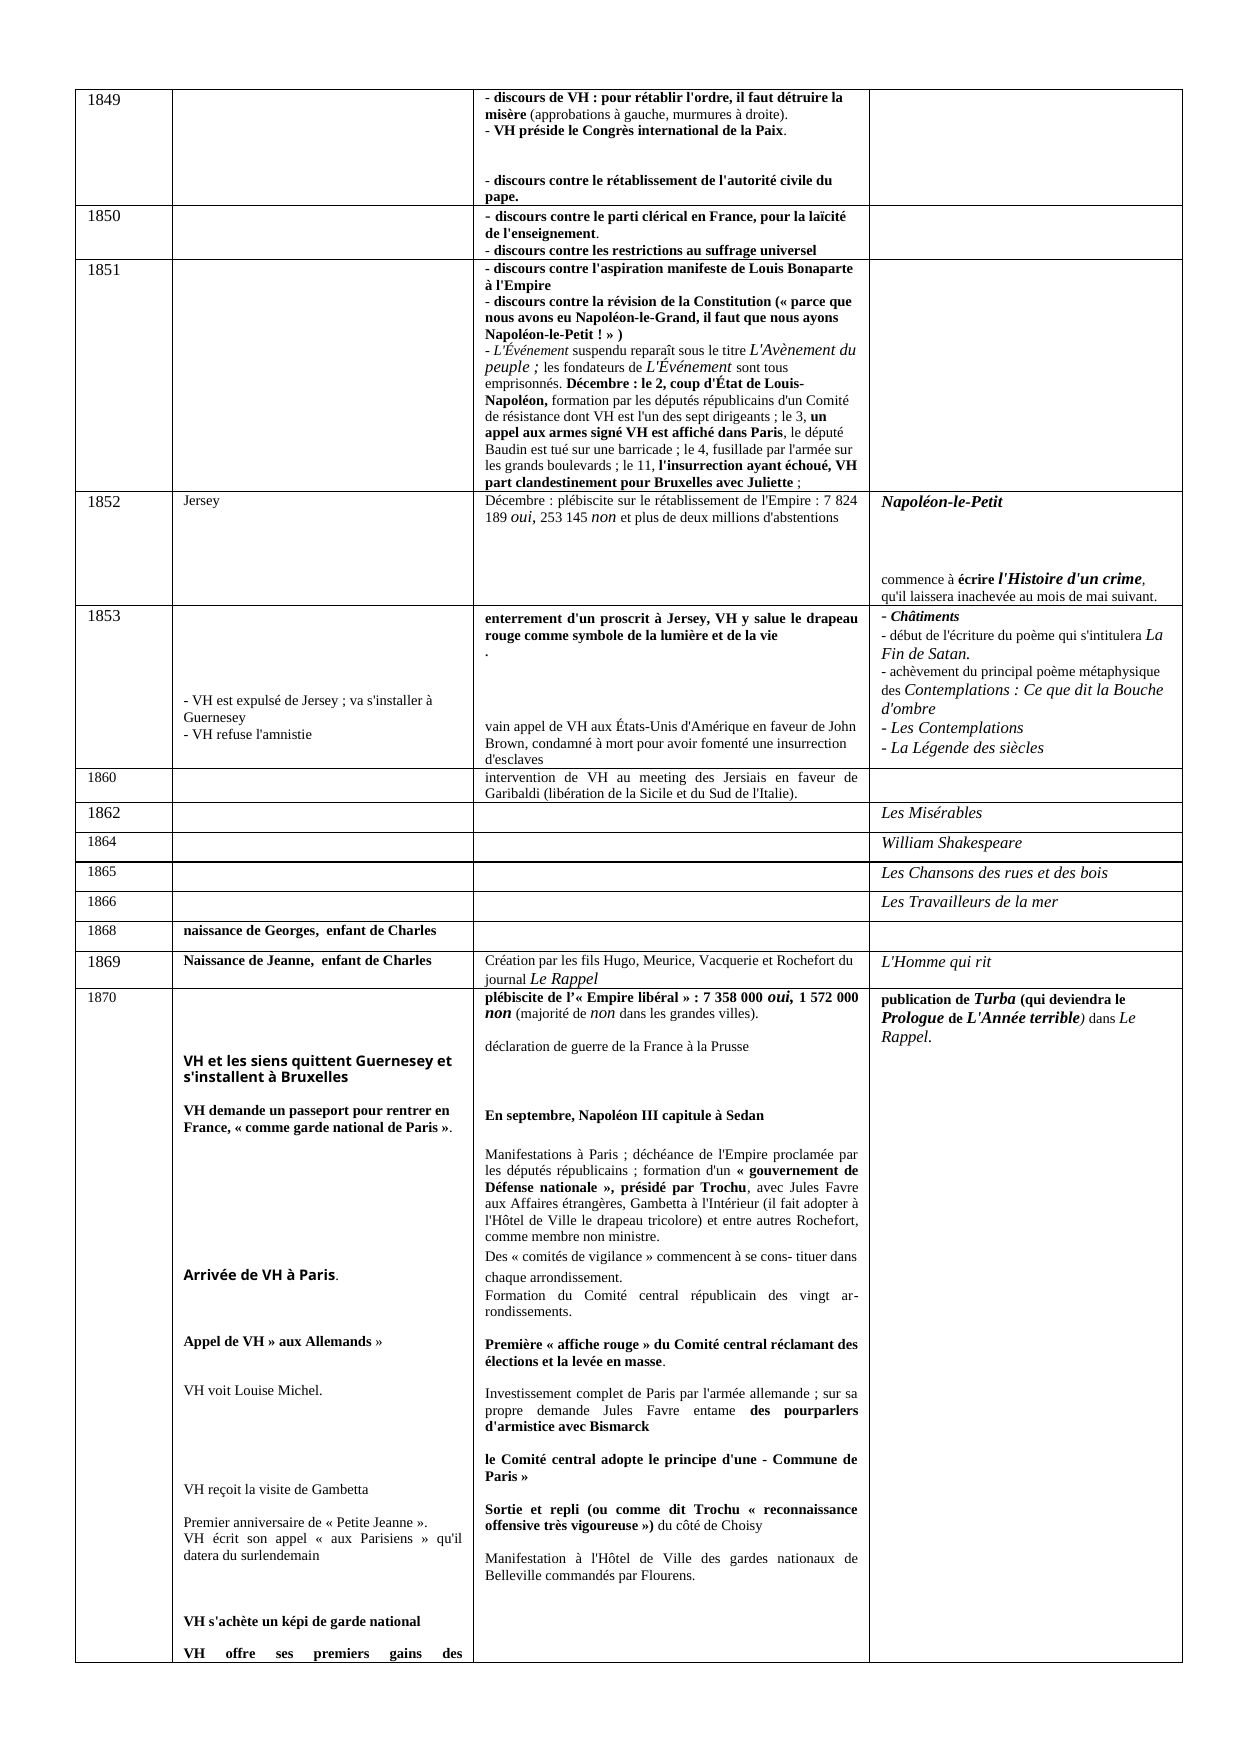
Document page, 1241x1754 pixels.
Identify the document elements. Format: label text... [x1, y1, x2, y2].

table_cell Décembre : plébiscite sur le rétablissement de l'Empire : 7 824 189 oui, 253 145 non et plus de deux millions d'abstentions [474, 492, 869, 605]
table_cell 1851 [76, 260, 172, 491]
table_cell L'Homme qui rit [870, 952, 1182, 988]
table_cell - Châtiments - début de l'écriture du poème qui s'intitulera La Fin de Satan. - achèvement du principal poème métaphysique des Contempla­tions : Ce que dit la Bouche d'ombre - Les Contemplations - La Légende des siècles [870, 606, 1182, 768]
table_cell 1865 [76, 863, 172, 891]
table_cell 1866 [76, 892, 172, 921]
table_cell 1852 [76, 492, 172, 605]
table_cell [474, 833, 869, 861]
table_cell William Shakespeare [870, 833, 1182, 861]
table_cell [173, 803, 473, 832]
table_cell - VH est expulsé de Jersey ; va s'installer à Guernesey - VH refuse l'amnistie [173, 606, 473, 768]
table_cell [870, 206, 1182, 258]
table_cell VH et les siens quittent Guernesey et s'installent à Bruxelles VH demande un passeport pour rentrer en France, « comme garde national de Paris ». Arrivée de VH à Paris. Appel de VH » aux Allemands » VH voit Louise Michel. VH reçoit la visite de Gambetta Premier anniversaire de « Petite Jeanne ». VH écrit son appel « aux Parisiens » qu'il datera du surlendemain VH s'achète un képi de garde national VH offre ses premiers gains des [173, 989, 473, 1662]
table_cell enterrement d'un proscrit à Jersey, VH y salue le drapeau rouge comme symbole de la lumière et de la vie . vain appel de VH aux États-Unis d'Amérique en faveur de John Brown, condamné à mort pour avoir fomenté une insurrection d'es­claves [474, 606, 869, 768]
table_cell [173, 260, 473, 491]
table_cell Jersey [173, 492, 473, 605]
table_cell Naissance de Jeanne, enfant de Charles [173, 952, 473, 988]
table_cell [870, 769, 1182, 802]
table_cell 1853 [76, 606, 172, 768]
table_cell Création par les fils Hugo, Meurice, Vacquerie et Rochefort du journal Le Rappel [474, 952, 869, 988]
table_cell Les Travailleurs de la mer [870, 892, 1182, 921]
table_cell - discours contre l'aspiration manifeste de Louis Bonaparte à l'Empire - discours contre la révision de la Constitution (« parce que nous avons eu Napoléon-le-Grand, il faut que nous ayons Napoléon-le-Petit !») - L'Événement suspendu reparaît sous le titre L'Avènement du peuple ; les fondateurs de L'Événement sont tous emprisonnés. Décembre : le 2, coup d'État de Louis-Napoléon, formation par les dépu­tés républicains d'un Comité de résistance dont VH est l'un des sept dirigeants ; le 3, un appel aux armes signé VH est affiché dans Paris, le député Baudin est tué sur une barricade ; le 4, fusillade par l'armée sur les grands boulevards ; le 11, l'insurrection ayant échoué, VH part clan­destinement pour Bruxelles avec Juliette ; [474, 260, 869, 491]
table_cell - discours de VH : pour rétablir l'ordre, il faut détruire la misère (approbations à gauche, murmures à droite). - VH préside le Congrès international de la Paix. - discours contre le rétablissement de l'autorité civile du pape. [474, 90, 869, 205]
table_cell 1850 [76, 206, 172, 258]
table_cell [870, 922, 1182, 951]
table_cell [870, 260, 1182, 491]
table_cell - discours contre le parti clérical en France, pour la laïcité de l'enseignement. - discours contre les restrictions au suffrage universel [474, 206, 869, 258]
table_cell [474, 922, 869, 951]
table_cell 1862 [76, 803, 172, 832]
table_cell [474, 863, 869, 891]
table_cell 1868 [76, 922, 172, 951]
table_cell [173, 892, 473, 921]
table_cell 1849 [76, 90, 172, 205]
table_cell publication de Turba (qui deviendra le Prologue de L'Année terri­ble) dans Le Rappel. [870, 989, 1182, 1662]
table_cell Les Chansons des rues et des bois [870, 863, 1182, 891]
table_cell [173, 769, 473, 802]
table_cell [173, 863, 473, 891]
table_cell [870, 90, 1182, 205]
table_cell [173, 90, 473, 205]
table_cell 1870 [76, 989, 172, 1662]
table_cell 1864 [76, 833, 172, 861]
table_cell 1869 [76, 952, 172, 988]
table_cell 1860 [76, 769, 172, 802]
table_cell [173, 206, 473, 258]
table_cell intervention de VH au meeting des Jersiais en faveur de Garibaldi (libération de la Sicile et du Sud de l'Italie). [474, 769, 869, 802]
table_cell [173, 833, 473, 861]
table_cell Les Misérables [870, 803, 1182, 832]
table_cell naissance de Georges, enfant de Charles [173, 922, 473, 951]
table_cell plébiscite de l’« Empire libéral » : 7 358 000 oui, 1 572 000 non (ma­jorité de non dans les grandes villes). déclaration de guerre de la France à la Prusse En septembre, Napoléon III capitule à Sedan Manifestations à Paris ; déchéance de l'Empire proclamée par les députés républicains ; formation d'un « gouvernement de Défense nationale », présidé par Trochu, avec Jules Favre aux Affaires étrangères, Gambetta à l'Intérieur (il fait adopter à l'Hôtel de Ville le drapeau tricolore) et entre autres Roche­fort, comme membre non ministre. Des « comités de vigilance » commencent à se cons- tituer dans chaque arrondis­sement. Formation du Comité central républicain des vingt ar­rondissements. Première « affiche rouge » du Comité central réclamant des élections et la levée en masse. Investissement complet de Paris par l'armée allemande ; sur sa propre demande Jules Favre entame des pourparlers d'armistice avec Bismarck le Comité central adopte le principe d'une - Commune de Paris » Sortie et repli (ou comme dit Trochu « reconnaissance offensive très vigoureuse ») du côté de Choisy Manifestation à l'Hôtel de Ville des gardes nationaux de Belleville commandés par Flourens. [474, 989, 869, 1662]
table_cell [474, 803, 869, 832]
table_cell [474, 892, 869, 921]
table_cell Napoléon-le-Petit commence à écrire l'Histoire d'un crime, qu'il laissera inachevée au mois de mai suivant. [870, 492, 1182, 605]
